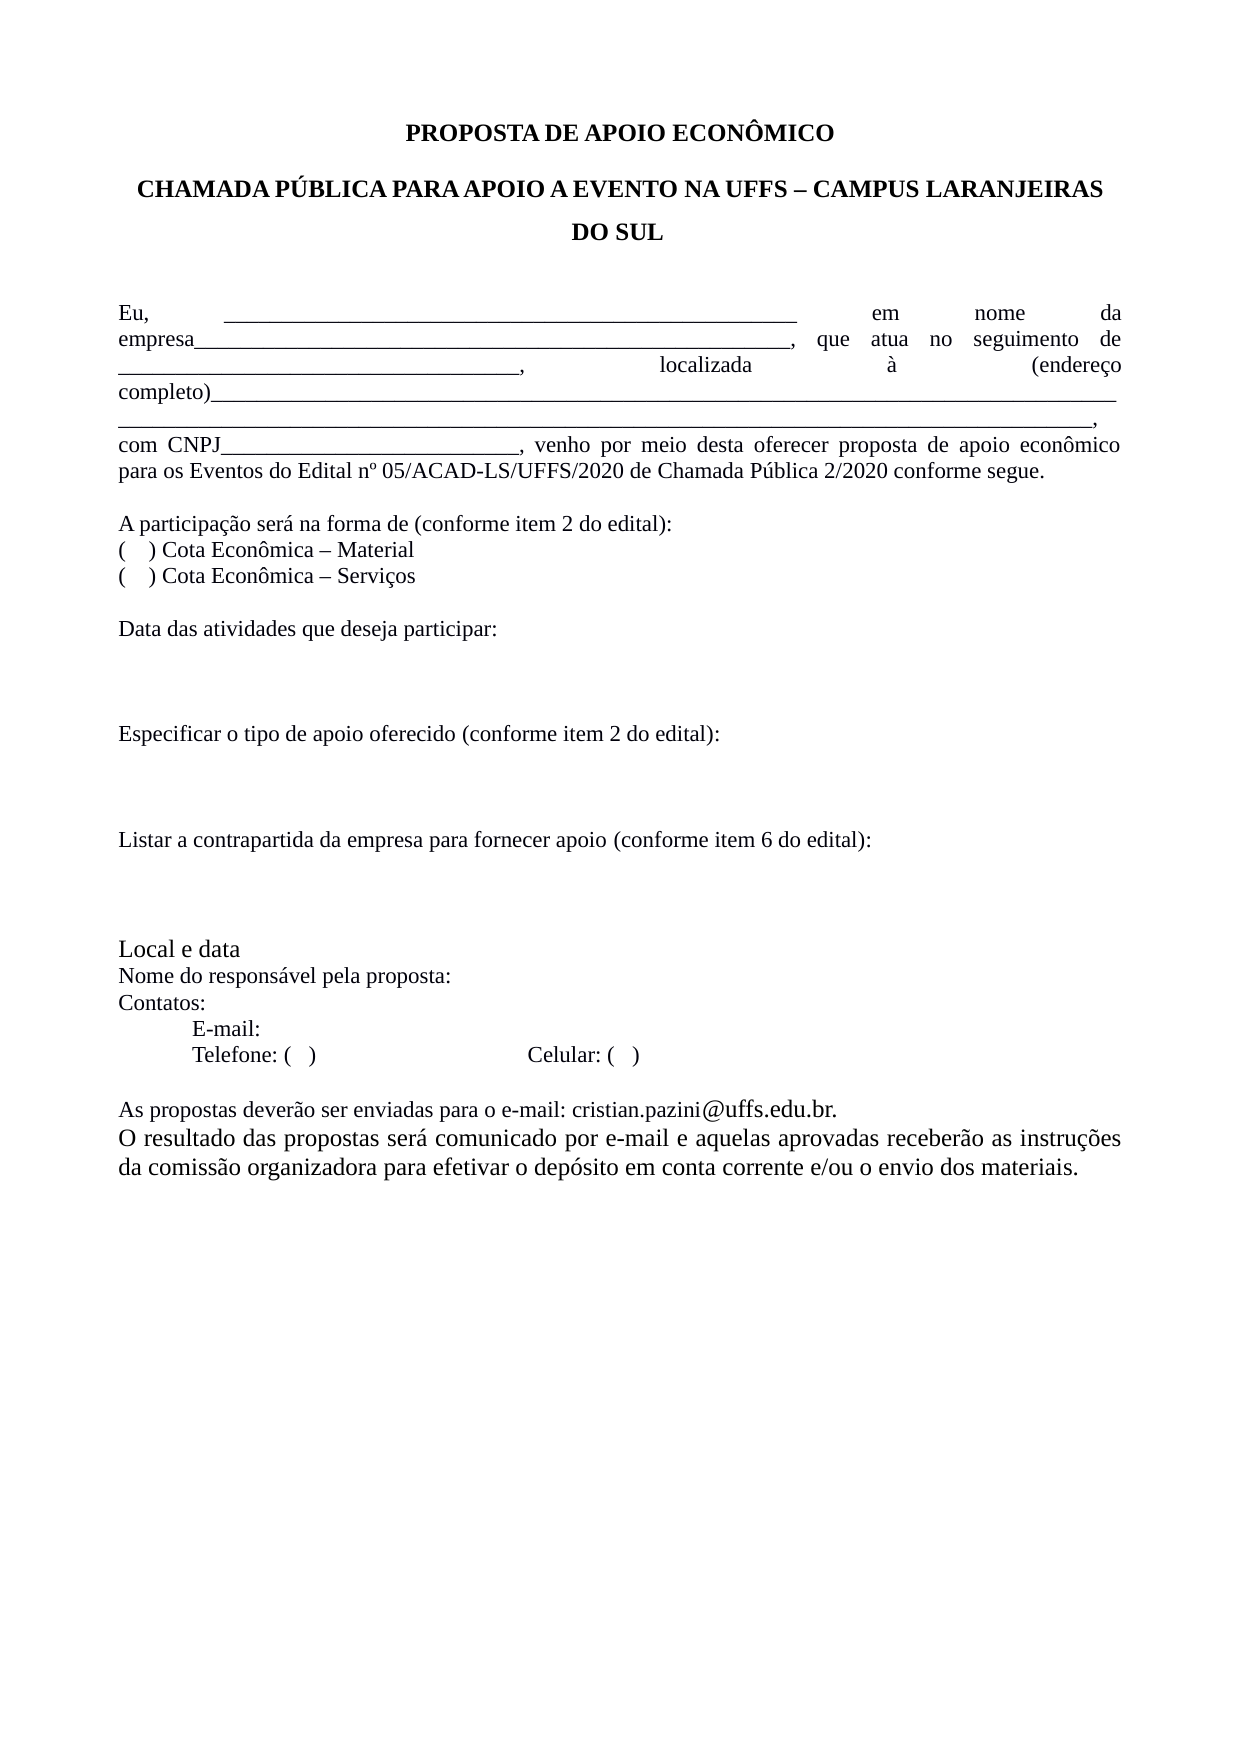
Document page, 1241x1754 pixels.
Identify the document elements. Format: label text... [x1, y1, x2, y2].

text Telefone: ( ) Celular: ( ) [118, 1042, 1122, 1068]
text O resultado das propostas será comunicado por e-mail e aquelas aprovadas receberão as instruções da comissão organizadora para efetivar o depósito em conta corrente e/ou o envio dos materiais. [118, 1123, 1122, 1181]
text Nome do responsável pela proposta: [118, 962, 1122, 989]
text As propostas deverão ser enviadas para o e-mail: cristian.pazini@uffs.edu.br. [118, 1094, 1122, 1123]
text ( ) Cota Econômica – Serviços [118, 562, 1122, 589]
text Especificar o tipo de apoio oferecido (conforme item 2 do edital): [118, 721, 1122, 747]
text Data das atividades que deseja participar: [118, 615, 1122, 641]
text Eu, __________________________________________________ em nome da empresa____________________________________________________, que atua no seguimento de ___________________________________, localizada à (endereço completo)____________________________________________________________________________________________________________________________________________________________________, com CNPJ__________________________, venho por meio desta oferecer proposta de apoio econômico para os Eventos do Edital nº 05/ACAD-LS/UFFS/2020 de Chamada Pública 2/2020 conforme segue. [118, 299, 1122, 483]
text A participação será na forma de (conforme item 2 do edital): [118, 510, 1122, 536]
text Contatos: [118, 989, 1122, 1015]
text ( ) Cota Econômica – Material [118, 536, 1122, 562]
text PROPOSTA DE APOIO ECONÔMICO [118, 118, 1122, 147]
text CHAMADA PÚBLICA PARA APOIO A EVENTO NA UFFS – CAMPUS LARANJEIRAS DO SUL [118, 174, 1122, 246]
text Listar a contrapartida da empresa para fornecer apoio (conforme item 6 do edital): [118, 826, 1122, 852]
text Local e data [118, 934, 1122, 962]
text E-mail: [118, 1015, 1122, 1042]
